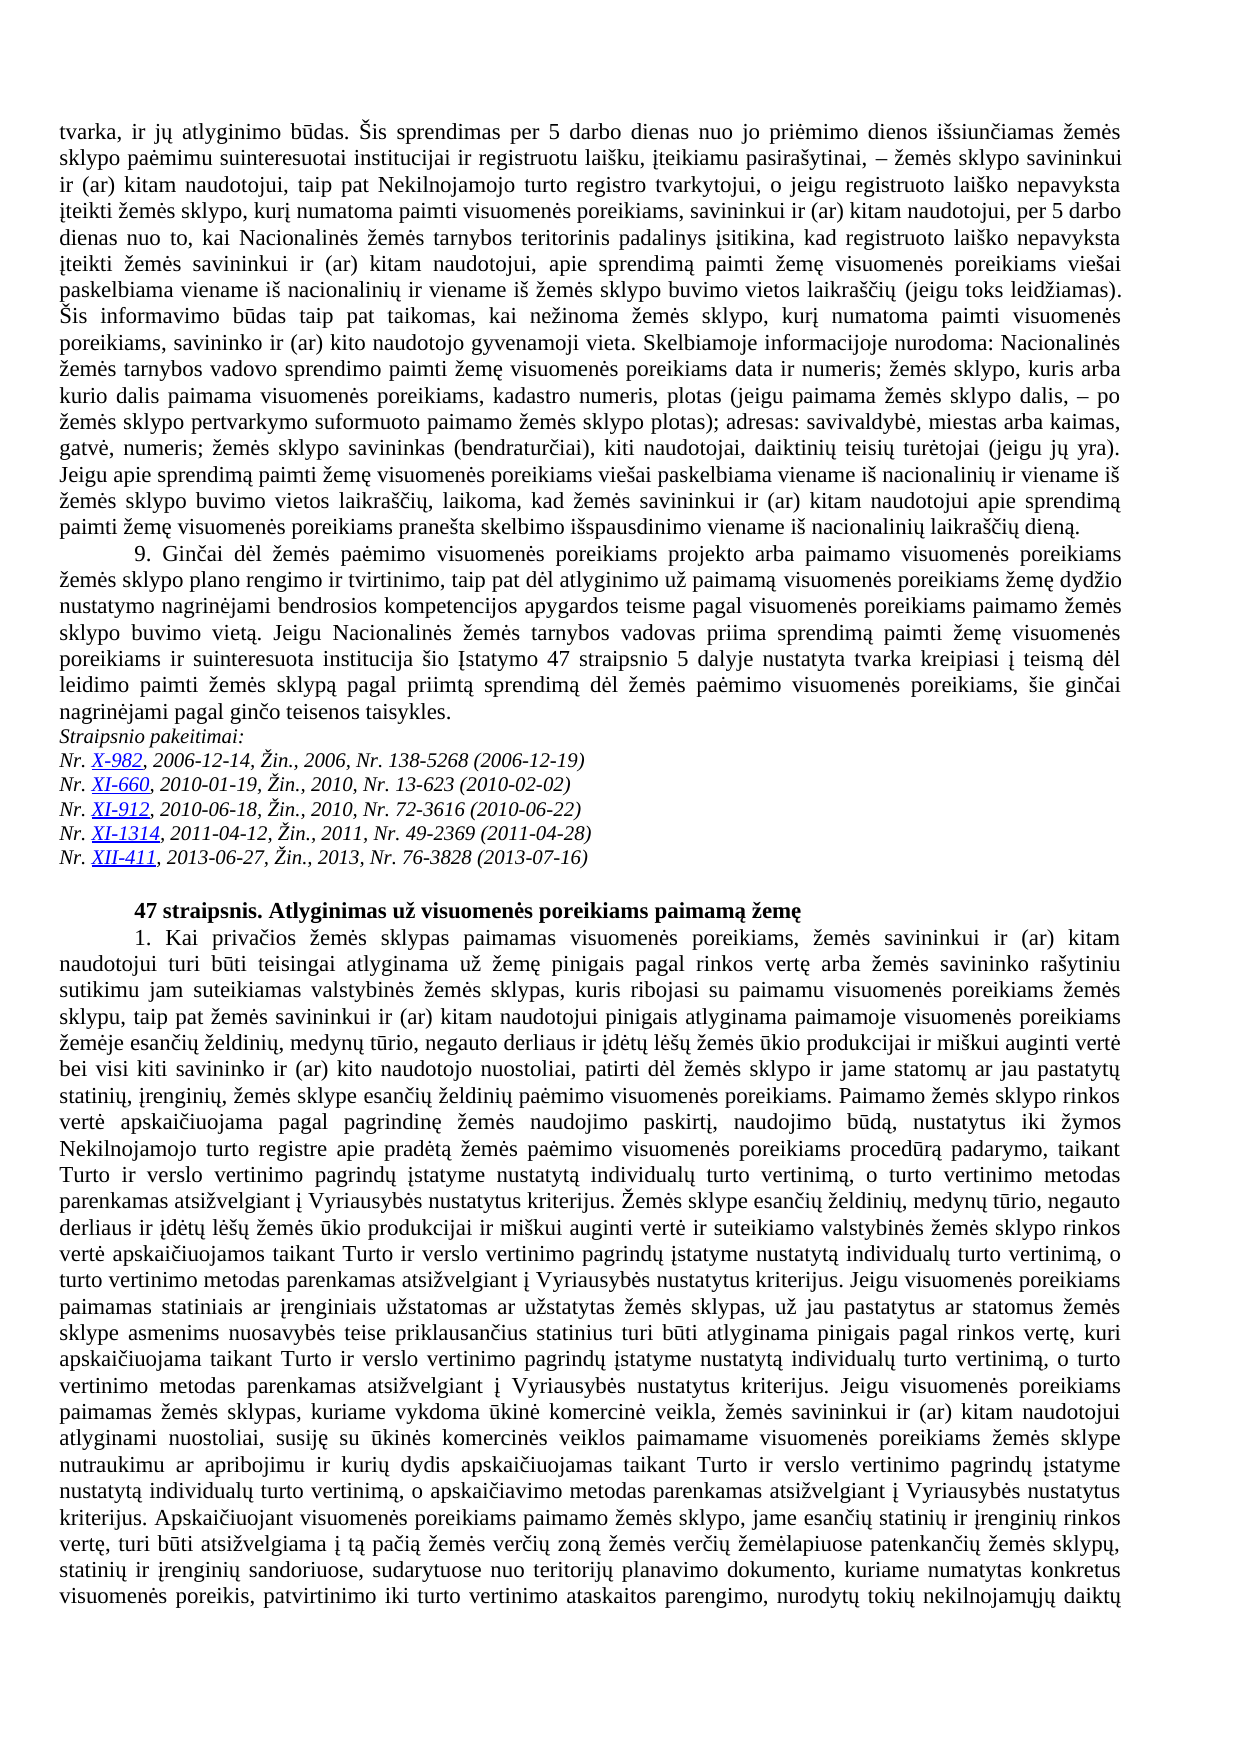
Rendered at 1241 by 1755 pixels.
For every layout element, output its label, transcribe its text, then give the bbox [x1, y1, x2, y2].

text Nr. XI-912, 2010-06-18, Žin., 2010, Nr. 72-3616 (2010-06-22) [59, 796, 1122, 821]
text Straipsnio pakeitimai: [59, 724, 1122, 748]
text 1. Kai privačios žemės sklypas paimamas visuomenės poreikiams, žemės savininkui ir (ar) kitam naudotojui turi būti teisingai atlyginama už žemę pinigais pagal rinkos vertę arba žemės savininko rašytiniu sutikimu jam suteikiamas valstybinės žemės sklypas, kuris ribojasi su paimamu visuomenės poreikiams žemės sklypu, taip pat žemės savininkui ir (ar) kitam naudotojui pinigais atlyginama paimamoje visuomenės poreikiams žemėje esančių želdinių, medynų tūrio, negauto derliaus ir įdėtų lėšų žemės ūkio produkcijai ir miškui auginti vertė bei visi kiti savininko ir (ar) kito naudotojo nuostoliai, patirti dėl žemės sklypo ir jame statomų ar jau pastatytų statinių, įrenginių, žemės sklype esančių želdinių paėmimo visuomenės poreikiams. Paimamo žemės sklypo rinkos vertė apskaičiuojama pagal pagrindinę žemės naudojimo paskirtį, naudojimo būdą, nustatytus iki žymos Nekilnojamojo turto registre apie pradėtą žemės paėmimo visuomenės poreikiams procedūrą padarymo, taikant Turto ir verslo vertinimo pagrindų įstatyme nustatytą individualų turto vertinimą, o turto vertinimo metodas parenkamas atsižvelgiant į Vyriausybės nustatytus kriterijus. Žemės sklype esančių želdinių, medynų tūrio, negauto derliaus ir įdėtų lėšų žemės ūkio produkcijai ir miškui auginti vertė ir suteikiamo valstybinės žemės sklypo rinkos vertė apskaičiuojamos taikant Turto ir verslo vertinimo pagrindų įstatyme nustatytą individualų turto vertinimą, o turto vertinimo metodas parenkamas atsižvelgiant į Vyriausybės nustatytus kriterijus. Jeigu visuomenės poreikiams paimamas statiniais ar įrenginiais užstatomas ar užstatytas žemės sklypas, už jau pastatytus ar statomus žemės sklype asmenims nuosavybės teise priklausančius statinius turi būti atlyginama pinigais pagal rinkos vertę, kuri apskaičiuojama taikant Turto ir verslo vertinimo pagrindų įstatyme nustatytą individualų turto vertinimą, o turto vertinimo metodas parenkamas atsižvelgiant į Vyriausybės nustatytus kriterijus. Jeigu visuomenės poreikiams paimamas žemės sklypas, kuriame vykdoma ūkinė komercinė veikla, žemės savininkui ir (ar) kitam naudotojui atlyginami nuostoliai, susiję su ūkinės komercinės veiklos paimamame visuomenės poreikiams žemės sklype nutraukimu ar apribojimu ir kurių dydis apskaičiuojamas taikant Turto ir verslo vertinimo pagrindų įstatyme nustatytą individualų turto vertinimą, o apskaičiavimo metodas parenkamas atsižvelgiant į Vyriausybės nustatytus kriterijus. Apskaičiuojant visuomenės poreikiams paimamo žemės sklypo, jame esančių statinių ir įrenginių rinkos vertę, turi būti atsižvelgiama į tą pačią žemės verčių zoną žemės verčių žemėlapiuose patenkančių žemės sklypų, statinių ir įrenginių sandoriuose, sudarytuose nuo teritorijų planavimo dokumento, kuriame numatytas konkretus visuomenės poreikis, patvirtinimo iki turto vertinimo ataskaitos parengimo, nurodytų tokių nekilnojamųjų daiktų [59, 924, 1122, 1609]
text Nr. XII-411, 2013-06-27, Žin., 2013, Nr. 76-3828 (2013-07-16) [59, 844, 1122, 869]
text 47 straipsnis. Atlyginimas už visuomenės poreikiams paimamą žemę [59, 897, 1122, 924]
text 9. Ginčai dėl žemės paėmimo visuomenės poreikiams projekto arba paimamo visuomenės poreikiams žemės sklypo plano rengimo ir tvirtinimo, taip pat dėl atlyginimo už paimamą visuomenės poreikiams žemę dydžio nustatymo nagrinėjami bendrosios kompetencijos apygardos teisme pagal visuomenės poreikiams paimamo žemės sklypo buvimo vietą. Jeigu Nacionalinės žemės tarnybos vadovas priima sprendimą paimti žemę visuomenės poreikiams ir suinteresuota institucija šio Įstatymo 47 straipsnio 5 dalyje nustatyta tvarka kreipiasi į teismą dėl leidimo paimti žemės sklypą pagal priimtą sprendimą dėl žemės paėmimo visuomenės poreikiams, šie ginčai nagrinėjami pagal ginčo teisenos taisykles. [59, 540, 1122, 724]
text Nr. XI-1314, 2011-04-12, Žin., 2011, Nr. 49-2369 (2011-04-28) [59, 821, 1122, 844]
text Nr. XI-660, 2010-01-19, Žin., 2010, Nr. 13-623 (2010-02-02) [59, 772, 1122, 796]
text Nr. X-982, 2006-12-14, Žin., 2006, Nr. 138-5268 (2006-12-19) [59, 748, 1122, 772]
text tvarka, ir jų atlyginimo būdas. Šis sprendimas per 5 darbo dienas nuo jo priėmimo dienos išsiunčiamas žemės sklypo paėmimu suinteresuotai institucijai ir registruotu laišku, įteikiamu pasirašytinai, – žemės sklypo savininkui ir (ar) kitam naudotojui, taip pat Nekilnojamojo turto registro tvarkytojui, o jeigu registruoto laiško nepavyksta įteikti žemės sklypo, kurį numatoma paimti visuomenės poreikiams, savininkui ir (ar) kitam naudotojui, per 5 darbo dienas nuo to, kai Nacionalinės žemės tarnybos teritorinis padalinys įsitikina, kad registruoto laiško nepavyksta įteikti žemės savininkui ir (ar) kitam naudotojui, apie sprendimą paimti žemę visuomenės poreikiams viešai paskelbiama viename iš nacionalinių ir viename iš žemės sklypo buvimo vietos laikraščių (jeigu toks leidžiamas). Šis informavimo būdas taip pat taikomas, kai nežinoma žemės sklypo, kurį numatoma paimti visuomenės poreikiams, savininko ir (ar) kito naudotojo gyvenamoji vieta. Skelbiamoje informacijoje nurodoma: Nacionalinės žemės tarnybos vadovo sprendimo paimti žemę visuomenės poreikiams data ir numeris; žemės sklypo, kuris arba kurio dalis paimama visuomenės poreikiams, kadastro numeris, plotas (jeigu paimama žemės sklypo dalis, – po žemės sklypo pertvarkymo suformuoto paimamo žemės sklypo plotas); adresas: savivaldybė, miestas arba kaimas, gatvė, numeris; žemės sklypo savininkas (bendraturčiai), kiti naudotojai, daiktinių teisių turėtojai (jeigu jų yra). Jeigu apie sprendimą paimti žemę visuomenės poreikiams viešai paskelbiama viename iš nacionalinių ir viename iš žemės sklypo buvimo vietos laikraščių, laikoma, kad žemės savininkui ir (ar) kitam naudotojui apie sprendimą paimti žemę visuomenės poreikiams pranešta skelbimo išspausdinimo viename iš nacionalinių laikraščių dieną. [59, 118, 1122, 540]
